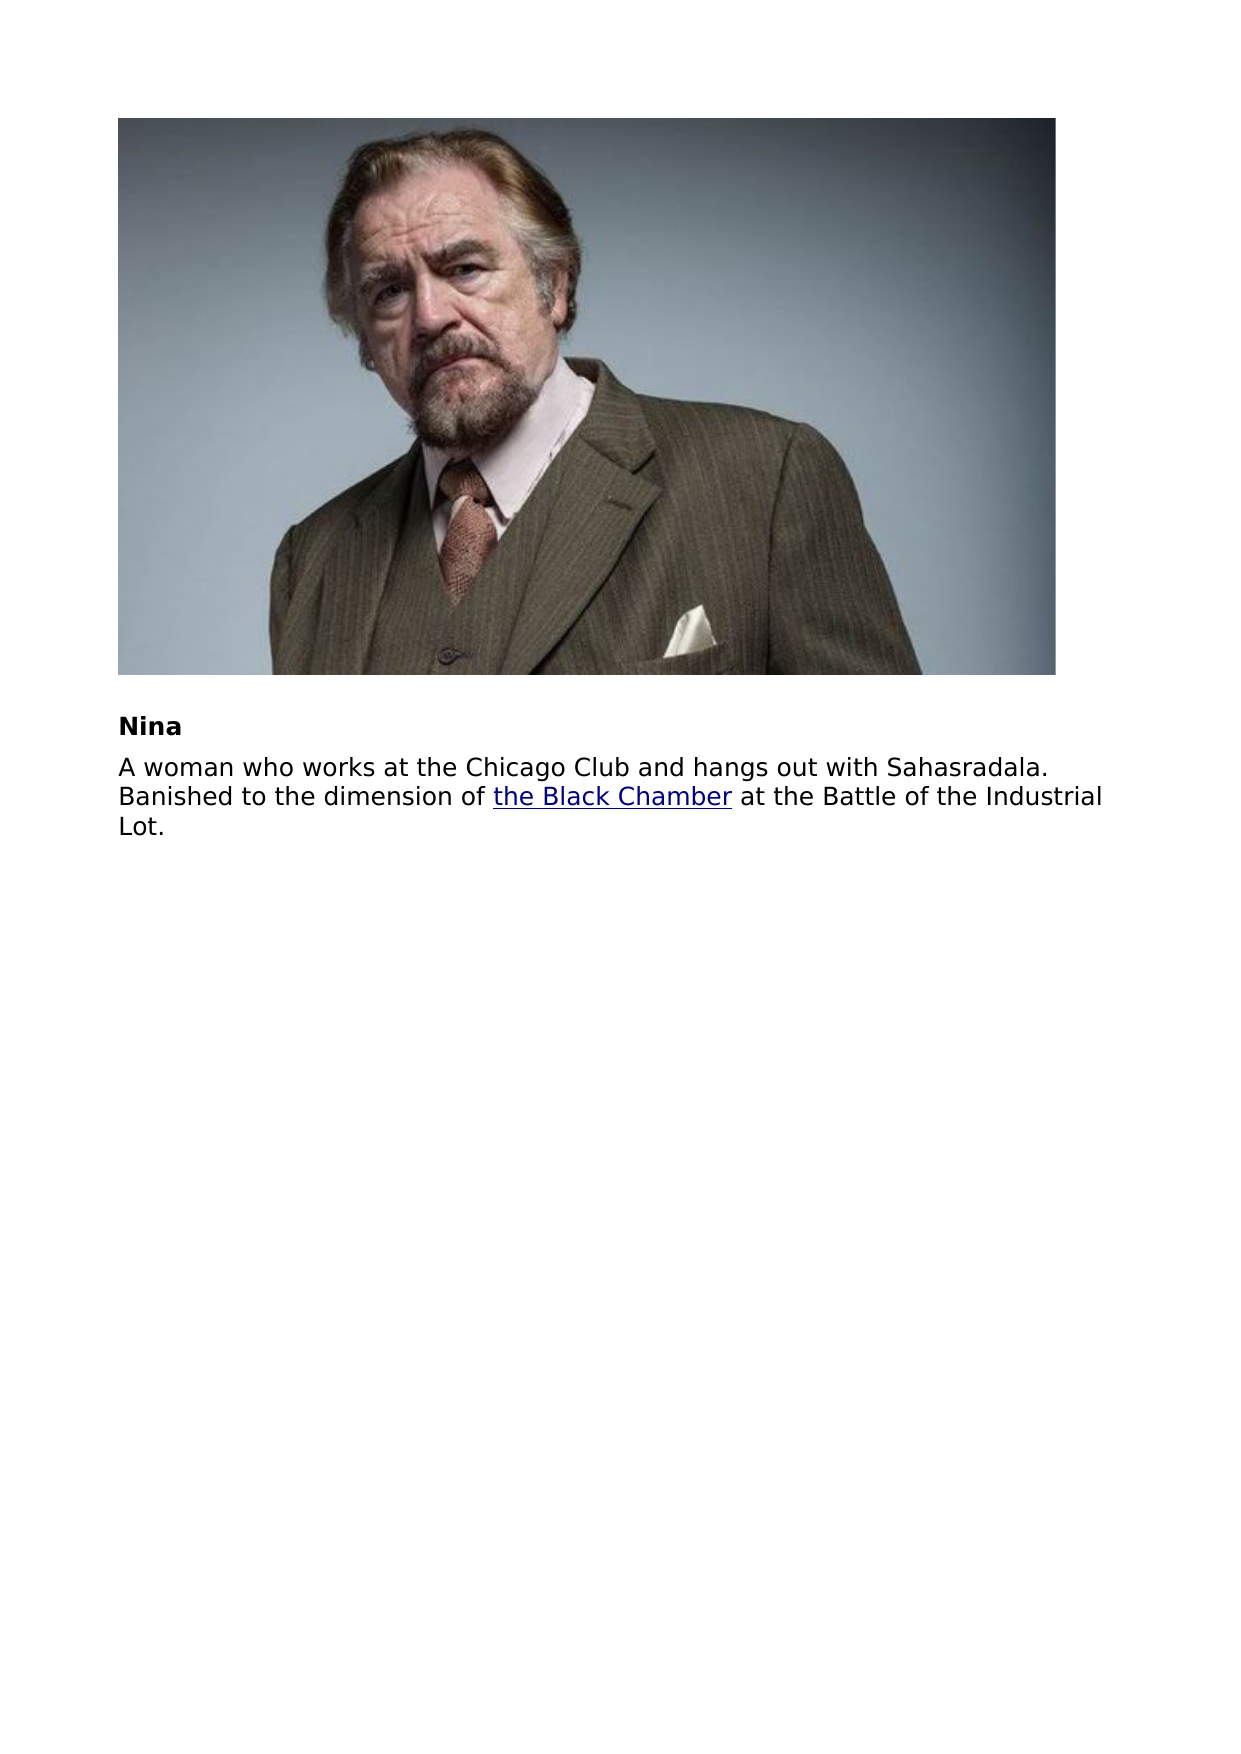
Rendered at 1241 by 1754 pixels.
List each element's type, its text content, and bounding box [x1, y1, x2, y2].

subtitle Nina [118, 712, 1122, 741]
picture [118, 118, 1056, 675]
text A woman who works at the Chicago Club and hangs out with Sahasradala. Banished to the dimension of the Black Chamber at the Battle of the Industrial Lot. [118, 753, 1122, 841]
